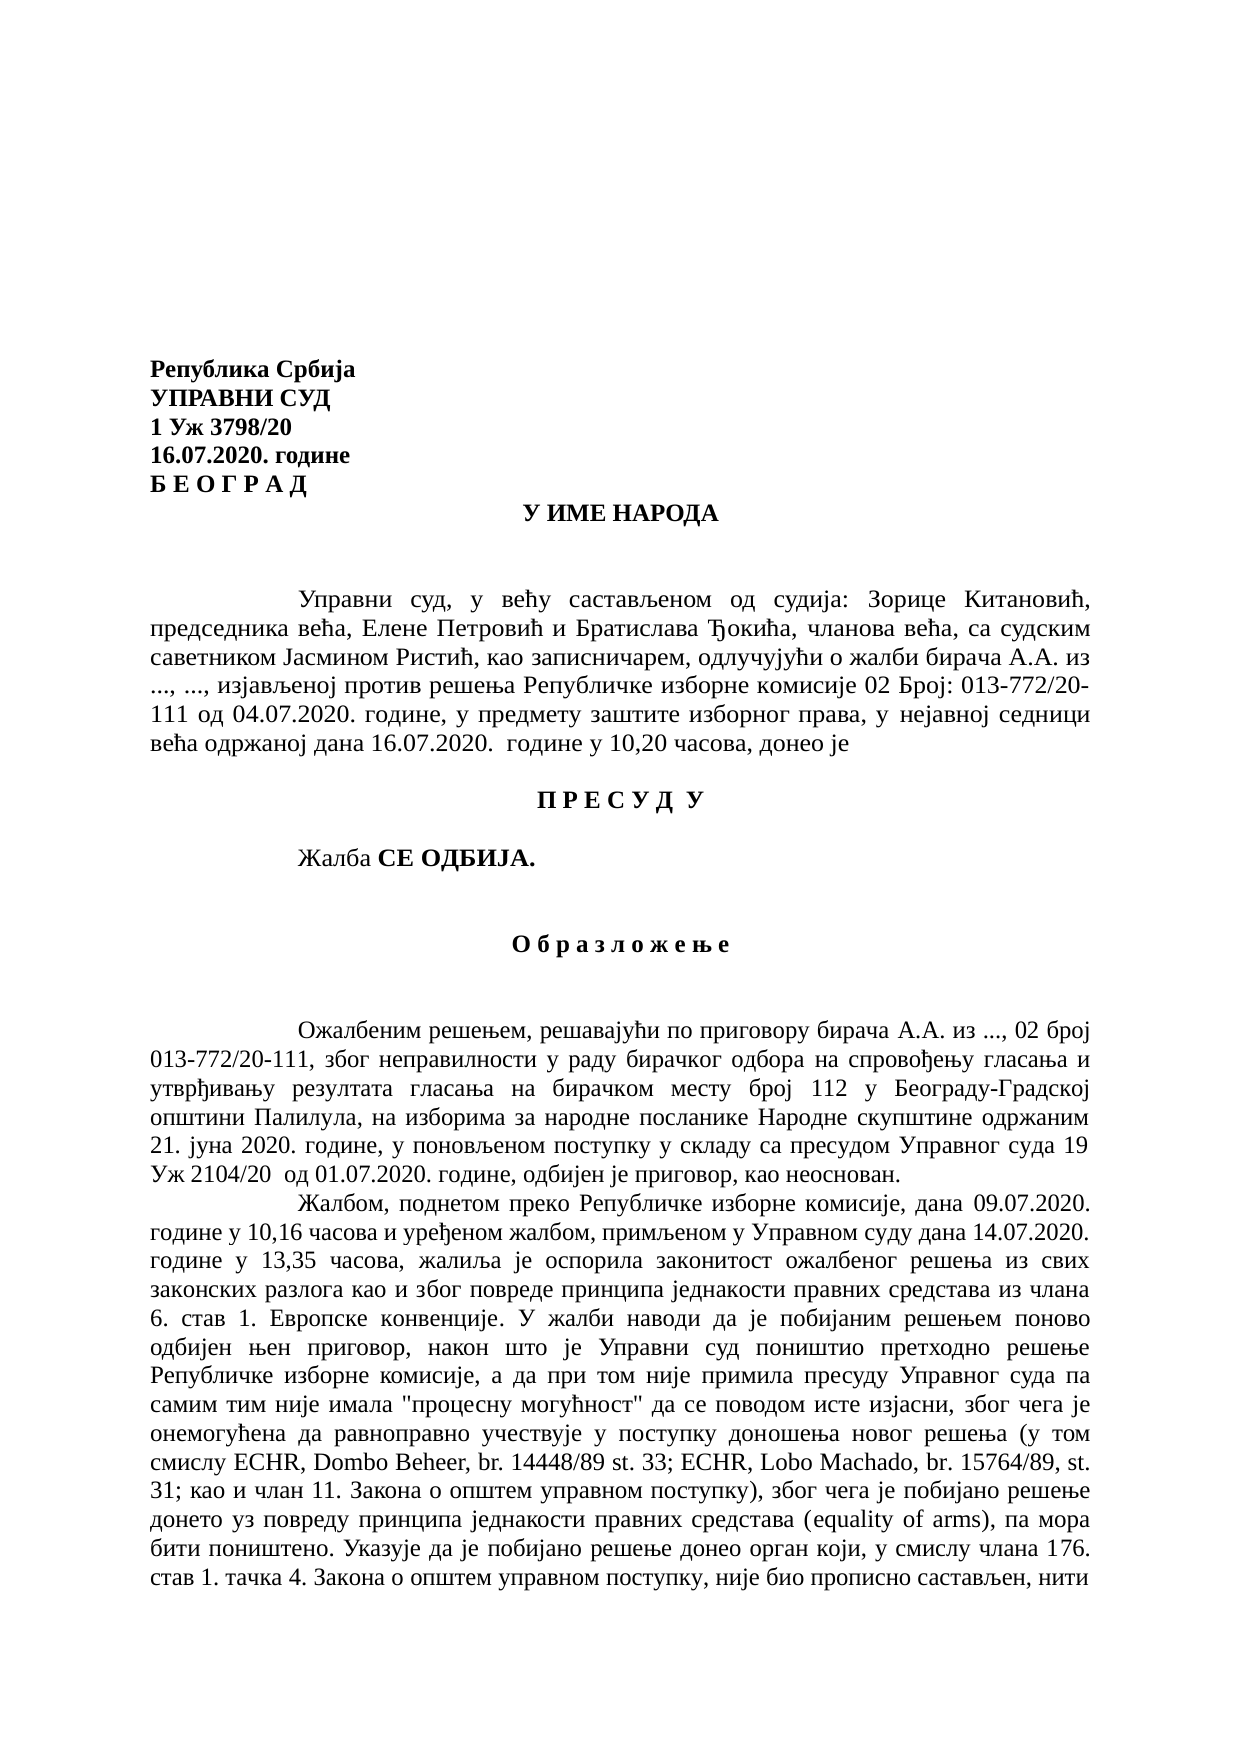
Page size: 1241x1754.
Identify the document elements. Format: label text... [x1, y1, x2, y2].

text У ИМЕ НАРОДА [150, 498, 1091, 527]
text 1 Уж 3798/20 [150, 412, 1091, 440]
text Ожалбеним решењем, решавајући по приговору бирача A.A. из ..., 02 број 013-772/20-111, због неправилности у раду бирачког одбора на спровођењу гласања и утврђивању резултата гласања на бирачком месту број 112 у Београду-Градској општини Палилула, на изборима за народне посланике Народне скупштине одржаним 21. јуна 2020. године, у поновљеном поступку у складу са пресудом Управног суда 19 Уж 2104/20 од 01.07.2020. године, одбијен је приговор, као неоснован. [150, 1015, 1091, 1188]
text О б р а з л о ж е њ е [150, 929, 1091, 958]
text УПРАВНИ СУД [150, 383, 1091, 412]
text П Р Е С У Д У [150, 785, 1091, 814]
text Жалба СЕ ОДБИЈА. [150, 843, 1091, 872]
text Управни суд, у већу састављеном од судија: Зорице Китановић, председника већа, Елене Петровић и Братислава Ђокића, чланова већа, са судским саветником Јасмином Ристић, као записничарем, одлучујући о жалби бирача A.A. из ..., ..., изјављеној против решења Републичке изборне комисије 02 Број: 013-772/20-111 од 04.07.2020. године, у предмету заштите изборног права, у нејавној седници већа одржаној дана 16.07.2020. године у 10,20 часова, донео је [150, 584, 1091, 757]
text Република Србија [150, 148, 1091, 383]
text 16.07.2020. године [150, 440, 1091, 469]
text Жалбом, поднетом преко Републичке изборне комисије, дана 09.07.2020. године у 10,16 часова и уређеном жалбом, примљеном у Управном суду дана 14.07.2020. године у 13,35 часова, жалиља је оспорила законитост ожалбеног решења из свих законских разлога као и због повреде принципа једнакости правних средстава из члана 6. став 1. Европске конвенције. У жалби наводи да је побијаним решењем поново одбијен њен приговор, након што је Управни суд поништио претходно решење Републичке изборне комисије, а да при том није примила пресуду Управног суда па самим тим није имала "процесну могућност" да се поводом исте изјасни, због чега је онемогућена да равноправно учествује у поступку доношења новог решења (у том смислу ECHR, Dombo Beheer, br. 14448/89 st. 33; ECHR, Lobo Machado, br. 15764/89, st. 31; као и члан 11. Закона о општем управном поступку), због чега је побијано решење донето уз повреду принципа једнакости правних средстава (equality of arms), па мора бити поништено. Указује да је побијано решење донео орган који, у смислу члана 176. став 1. тачка 4. Закона о општем управном поступку, није био прописно састављен, нити [150, 1188, 1091, 1590]
text Б Е О Г Р А Д [150, 469, 1091, 498]
